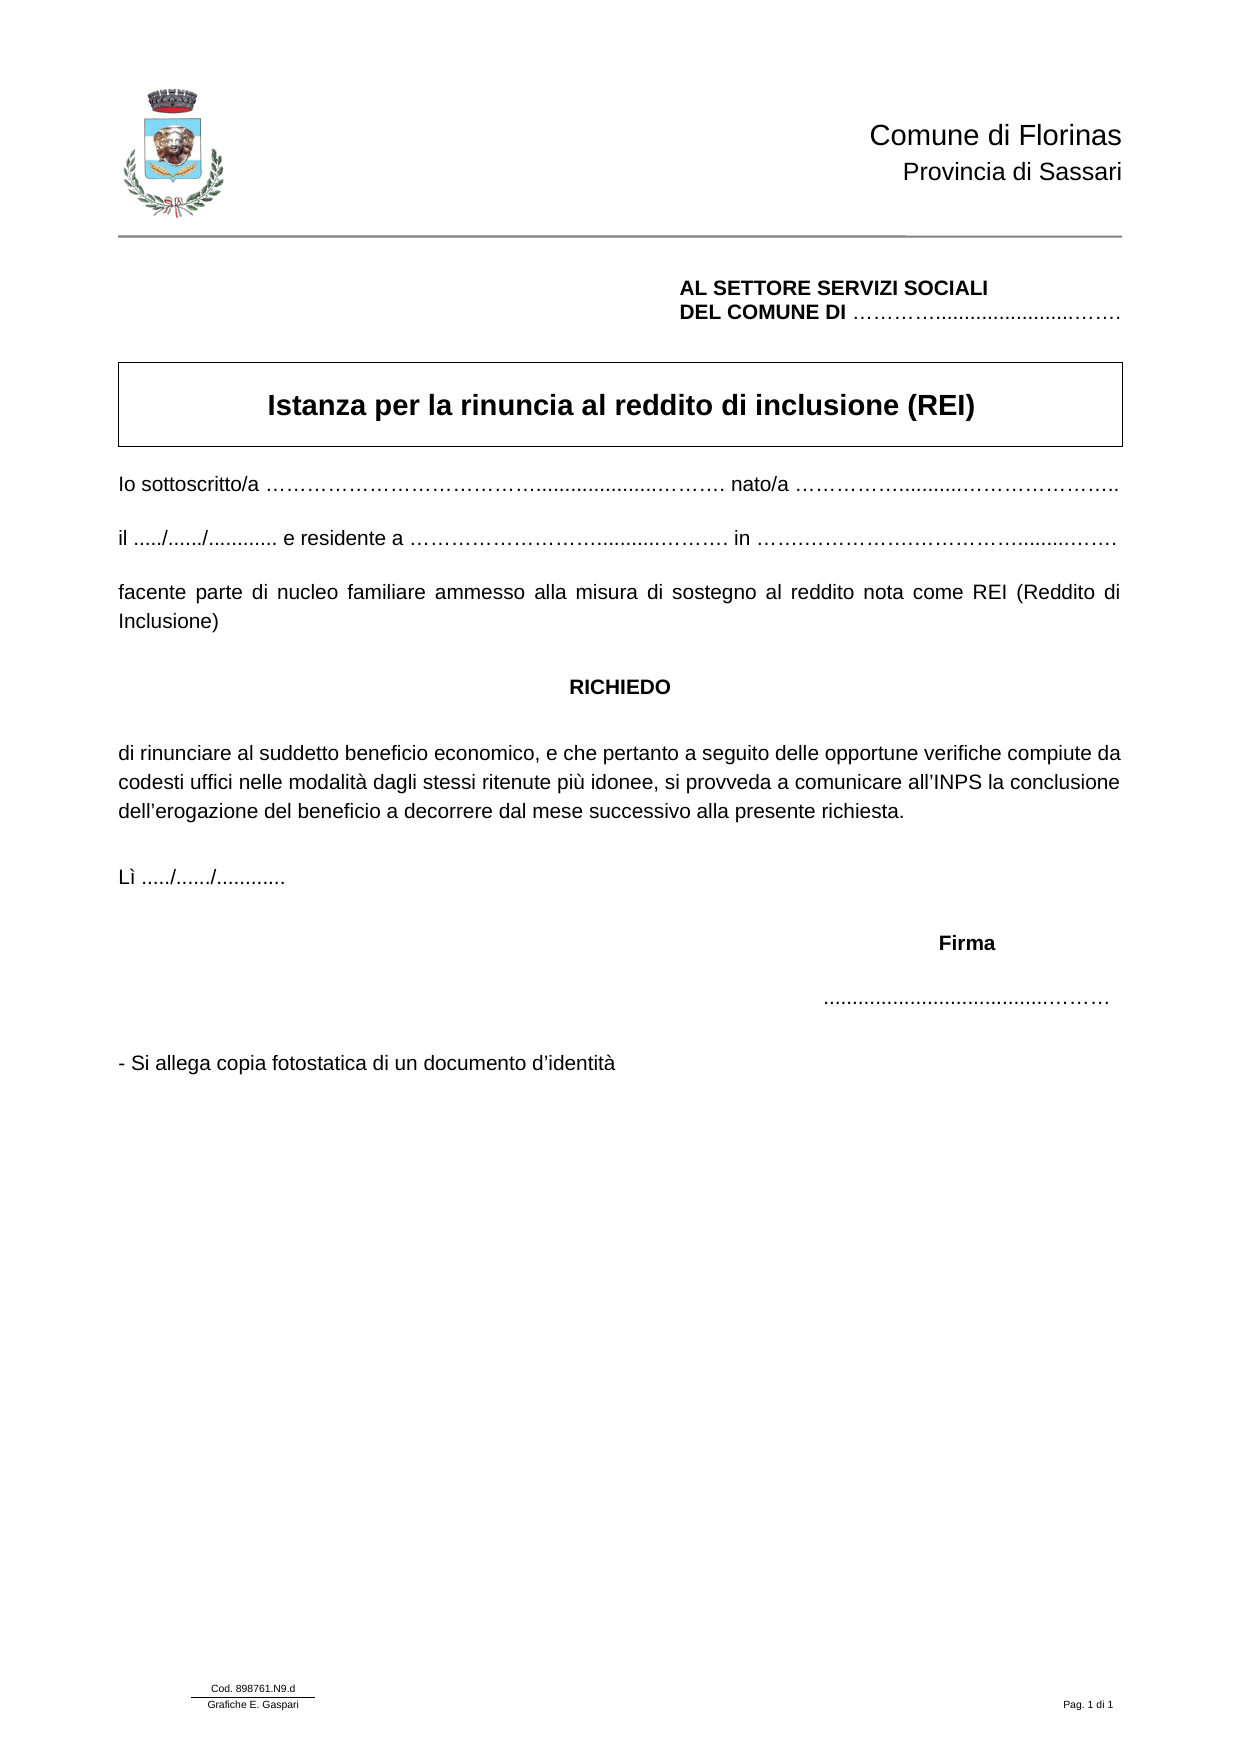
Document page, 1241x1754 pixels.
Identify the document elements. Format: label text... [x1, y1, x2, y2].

text facente parte di nucleo familiare ammesso alla misura di sostegno al reddito nota come REI (Reddito di Inclusione) [118, 580, 1122, 632]
picture [122, 87, 224, 219]
text AL SETTORE SERVIZI SOCIALI DEL COMUNE DI …………........................……. [679, 276, 1122, 324]
text - Si allega copia fotostatica di un documento d’identità [118, 1051, 1122, 1075]
text Io sottoscritto/a ………………………………….....................………. nato/a ……………...........………………….. [118, 472, 1122, 496]
text .......................................……… [812, 985, 1122, 1009]
table_header Istanza per la rinuncia al reddito di inclusione (REI) [119, 363, 1122, 446]
text Comune di Florinas [224, 118, 1122, 152]
text il ...../....../............ e residente a ………………………...........………. in …….…………….…………….........……. [118, 526, 1122, 550]
text Firma [812, 931, 1122, 955]
text di rinunciare al suddetto beneficio economico, e che pertanto a seguito delle opportune verifiche compiute da codesti uffici nelle modalità dagli stessi ritenute più idonee, si provveda a comunicare all’INPS la conclusione dell’erogazione del beneficio a decorrere dal mese successivo alla presente richiesta. [118, 741, 1122, 822]
text Provincia di Sassari [224, 157, 1122, 185]
text RICHIEDO [118, 675, 1122, 699]
text Lì ...../....../............ [118, 865, 1122, 889]
